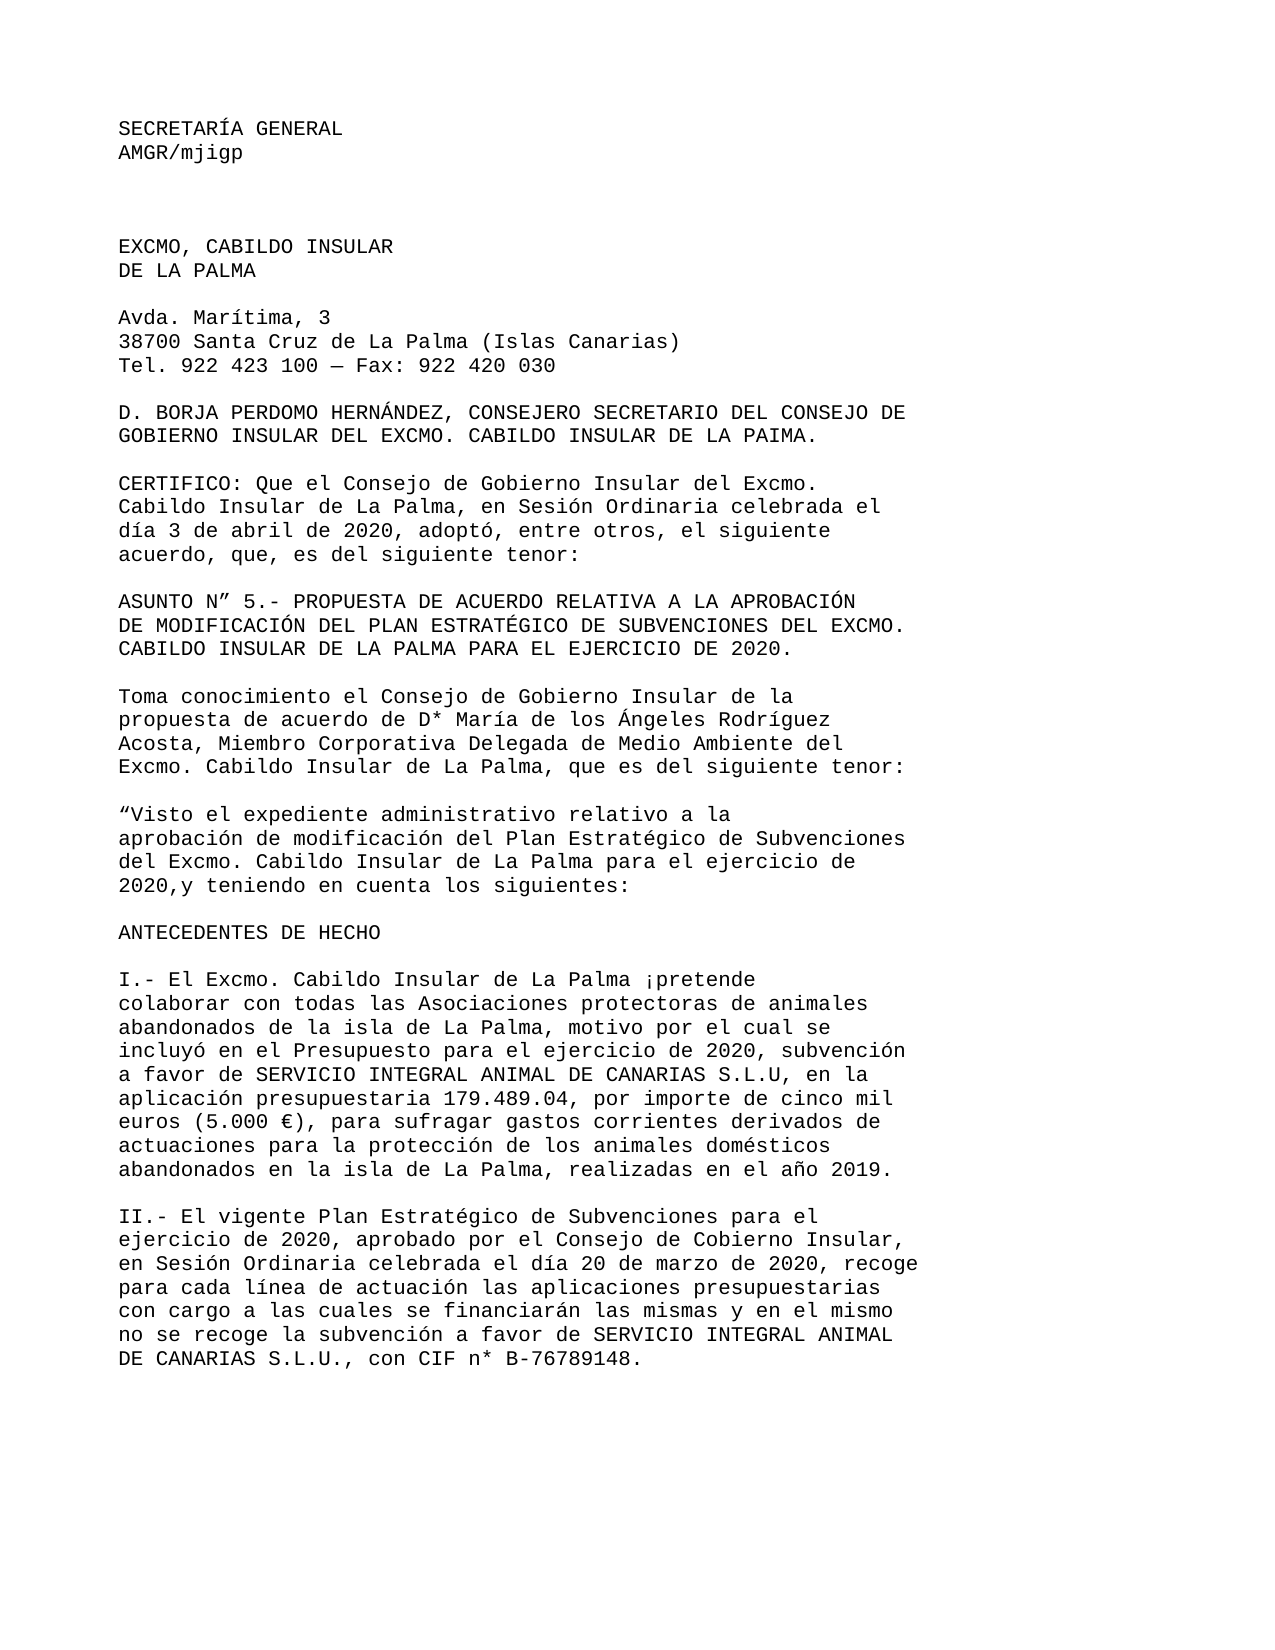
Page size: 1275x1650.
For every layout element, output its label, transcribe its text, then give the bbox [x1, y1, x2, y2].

text propuesta de acuerdo de D* María de los Ángeles Rodríguez [118, 709, 1157, 733]
text AMGR/mjigp [118, 142, 1157, 165]
text “Visto el expediente administrativo relativo a la [118, 804, 1157, 827]
text para cada línea de actuación las aplicaciones presupuestarias [118, 1277, 1157, 1300]
text Tel. 922 423 100 — Fax: 922 420 030 [118, 354, 1157, 378]
text D. BORJA PERDOMO HERNÁNDEZ, CONSEJERO SECRETARIO DEL CONSEJO DE [118, 402, 1157, 426]
text I.- El Excmo. Cabildo Insular de La Palma ¡pretende [118, 969, 1157, 993]
text Toma conocimiento el Consejo de Gobierno Insular de la [118, 686, 1157, 709]
text DE CANARIAS S.L.U., con CIF n* B-76789148. [118, 1348, 1157, 1371]
text CERTIFICO: Que el Consejo de Gobierno Insular del Excmo. [118, 473, 1157, 496]
text colaborar con todas las Asociaciones protectoras de animales [118, 993, 1157, 1017]
text no se recoge la subvención a favor de SERVICIO INTEGRAL ANIMAL [118, 1324, 1157, 1348]
text Excmo. Cabildo Insular de La Palma, que es del siguiente tenor: [118, 757, 1157, 780]
text a favor de SERVICIO INTEGRAL ANIMAL DE CANARIAS S.L.U, en la [118, 1064, 1157, 1088]
text incluyó en el Presupuesto para el ejercicio de 2020, subvención [118, 1040, 1157, 1064]
text aplicación presupuestaria 179.489.04, por importe de cinco mil [118, 1088, 1157, 1111]
text ASUNTO N” 5.- PROPUESTA DE ACUERDO RELATIVA A LA APROBACIÓN [118, 591, 1157, 615]
text euros (5.000 €), para sufragar gastos corrientes derivados de [118, 1111, 1157, 1135]
text 2020,y teniendo en cuenta los siguientes: [118, 875, 1157, 898]
text GOBIERNO INSULAR DEL EXCMO. CABILDO INSULAR DE LA PAIMA. [118, 426, 1157, 449]
text del Excmo. Cabildo Insular de La Palma para el ejercicio de [118, 851, 1157, 875]
text día 3 de abril de 2020, adoptó, entre otros, el siguiente [118, 520, 1157, 544]
text ANTECEDENTES DE HECHO [118, 922, 1157, 946]
text Avda. Marítima, 3 [118, 307, 1157, 331]
text actuaciones para la protección de los animales domésticos [118, 1135, 1157, 1158]
text DE LA PALMA [118, 260, 1157, 284]
text CABILDO INSULAR DE LA PALMA PARA EL EJERCICIO DE 2020. [118, 638, 1157, 662]
text en Sesión Ordinaria celebrada el día 20 de marzo de 2020, recoge [118, 1253, 1157, 1277]
text ejercicio de 2020, aprobado por el Consejo de Cobierno Insular, [118, 1229, 1157, 1253]
text Acosta, Miembro Corporativa Delegada de Medio Ambiente del [118, 733, 1157, 757]
text DE MODIFICACIÓN DEL PLAN ESTRATÉGICO DE SUBVENCIONES DEL EXCMO. [118, 615, 1157, 638]
text 38700 Santa Cruz de La Palma (Islas Canarias) [118, 331, 1157, 354]
text con cargo a las cuales se financiarán las mismas y en el mismo [118, 1300, 1157, 1324]
text abandonados de la isla de La Palma, motivo por el cual se [118, 1017, 1157, 1040]
text II.- El vigente Plan Estratégico de Subvenciones para el [118, 1206, 1157, 1229]
text acuerdo, que, es del siguiente tenor: [118, 544, 1157, 567]
text EXCMO, CABILDO INSULAR [118, 236, 1157, 260]
text abandonados en la isla de La Palma, realizadas en el año 2019. [118, 1158, 1157, 1182]
text aprobación de modificación del Plan Estratégico de Subvenciones [118, 827, 1157, 851]
text Cabildo Insular de La Palma, en Sesión Ordinaria celebrada el [118, 496, 1157, 520]
text SECRETARÍA GENERAL [118, 118, 1157, 142]
